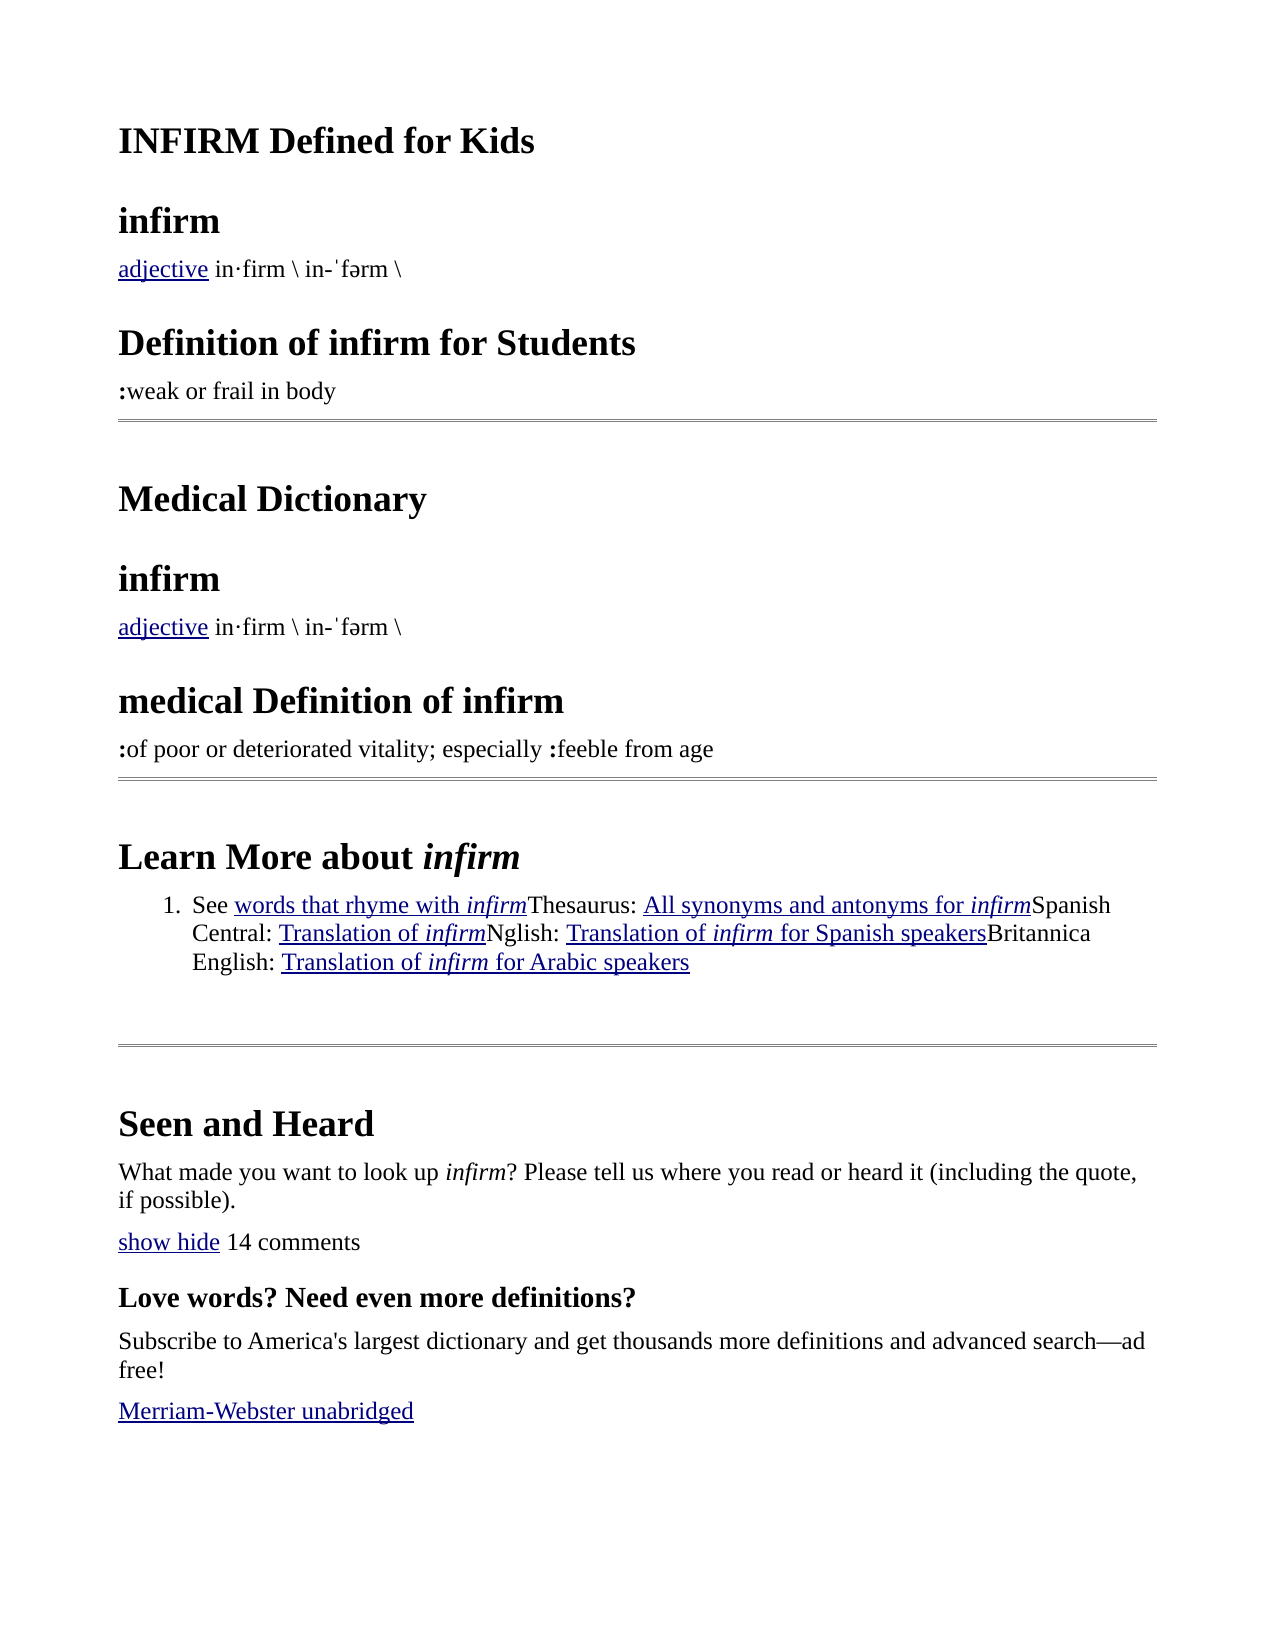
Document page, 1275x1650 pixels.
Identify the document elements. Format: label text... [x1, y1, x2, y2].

subtitle Seen and Heard [118, 1101, 1157, 1144]
subtitle Learn More about infirm [118, 834, 1157, 877]
text adjective in·firm \ in-ˈfərm \ [118, 254, 1157, 283]
subtitle medical Definition of infirm [118, 679, 1157, 722]
text adjective in·firm \ in-ˈfərm \ [118, 612, 1157, 641]
text What made you want to look up infirm? Please tell us where you read or heard it (including the quote, if possible). [118, 1157, 1157, 1214]
subtitle Love words? Need even more definitions? [118, 1280, 1157, 1314]
text :of poor or deteriorated vitality; especially :feeble from age [118, 734, 1157, 763]
text Merriam-Webster unabridged [118, 1396, 1157, 1425]
text show hide 14 comments [118, 1227, 1157, 1255]
text :weak or frail in body [118, 376, 1157, 405]
subtitle INFIRM Defined for Kids [118, 118, 1157, 161]
text Subscribe to America's largest dictionary and get thousands more definitions and advanced search—ad free! [118, 1326, 1157, 1384]
subtitle Definition of infirm for Students [118, 321, 1157, 364]
list See words that rhyme with infirmThesaurus: All synonyms and antonyms for infirmSpanish Central: Translation of infirmNglish: Translation of infirm for Spanish speakersBritannica English: Translation of infirm for Arabic speakers [162, 890, 1157, 976]
subtitle infirm [118, 199, 1157, 242]
subtitle Medical Dictionary [118, 476, 1157, 519]
subtitle infirm [118, 557, 1157, 600]
